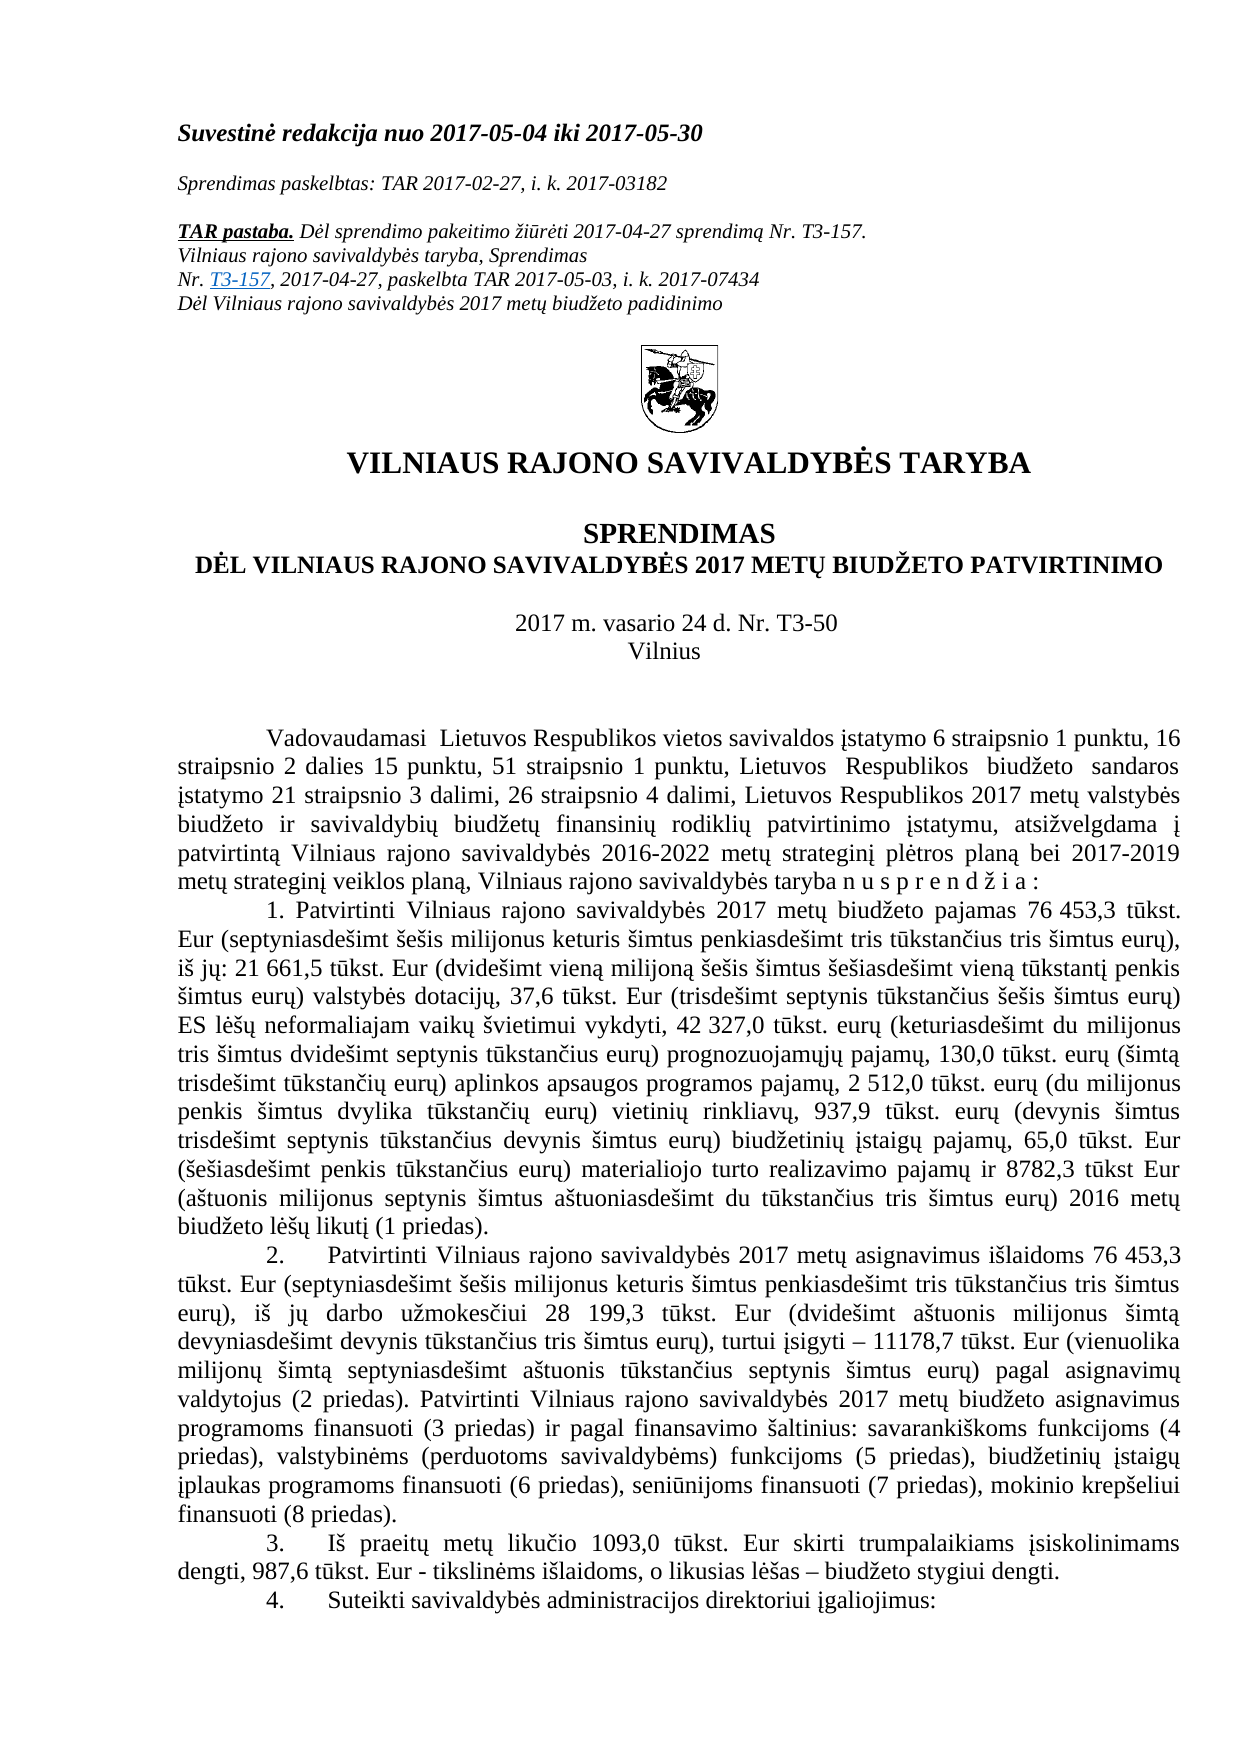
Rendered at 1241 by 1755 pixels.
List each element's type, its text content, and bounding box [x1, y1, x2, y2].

text Dėl Vilniaus rajono savivaldybės 2017 metų biudžeto padidinimo [177, 291, 1181, 315]
text VILNIAUS RAJONO SAVIVALDYBĖS TARYBA [192, 445, 1186, 481]
text TAR pastaba. Dėl sprendimo pakeitimo žiūrėti 2017-04-27 sprendimą Nr. T3-157. [177, 219, 1181, 243]
text 2. Patvirtinti Vilniaus rajono savivaldybės 2017 metų asignavimus išlaidoms 76 453,3 tūkst. Eur (septyniasdešimt šešis milijonus keturis šimtus penkiasdešimt tris tūkstančius tris šimtus eurų), iš jų darbo užmokesčiui 28 199,3 tūkst. Eur (dvidešimt aštuonis milijonus šimtą devyniasdešimt devynis tūkstančius tris šimtus eurų), turtui įsigyti – 11178,7 tūkst. Eur (vienuolika milijonų šimtą septyniasdešimt aštuonis tūkstančius septynis šimtus eurų) pagal asignavimų valdytojus (2 priedas). Patvirtinti Vilniaus rajono savivaldybės 2017 metų biudžeto asignavimus programoms finansuoti (3 priedas) ir pagal finansavimo šaltinius: savarankiškoms funkcijoms (4 priedas), valstybinėms (perduotoms savivaldybėms) funkcijoms (5 priedas), biudžetinių įstaigų įplaukas programoms finansuoti (6 priedas), seniūnijoms finansuoti (7 priedas), mokinio krepšeliui finansuoti (8 priedas). [177, 1240, 1181, 1528]
text SPRENDIMAS [177, 517, 1181, 550]
text Vilnius [552, 636, 1181, 665]
text Suvestinė redakcija nuo 2017-05-04 iki 2017-05-30 [177, 118, 1181, 147]
text Sprendimas paskelbtas: TAR 2017-02-27, i. k. 2017-03182 [177, 171, 1181, 195]
text Vadovaudamasi Lietuvos Respublikos vietos savivaldos įstatymo 6 straipsnio 1 punktu, 16 straipsnio 2 dalies 15 punktu, 51 straipsnio 1 punktu, Lietuvos Respublikos biudžeto sandaros įstatymo 21 straipsnio 3 dalimi, 26 straipsnio 4 dalimi, Lietuvos Respublikos 2017 metų valstybės biudžeto ir savivaldybių biudžetų finansinių rodiklių patvirtinimo įstatymu, atsižvelgdama į patvirtintą Vilniaus rajono savivaldybės 2016-2022 metų strateginį plėtros planą bei 2017-2019 metų strateginį veiklos planą, Vilniaus rajono savivaldybės taryba n u s p r e n d ž i a : [177, 723, 1181, 895]
text 3. Iš praeitų metų likučio 1093,0 tūkst. Eur skirti trumpalaikiams įsiskolinimams dengti, 987,6 tūkst. Eur - tikslinėms išlaidoms, o likusias lėšas – biudžeto stygiui dengti. [177, 1528, 1181, 1585]
text Nr. T3-157, 2017-04-27, paskelbta TAR 2017-05-03, i. k. 2017-07434 [177, 267, 1181, 291]
text 4. Suteikti savivaldybės administracijos direktoriui įgaliojimus: [177, 1585, 1181, 1614]
text 1. Patvirtinti Vilniaus rajono savivaldybės 2017 metų biudžeto pajamas 76 453,3 tūkst. Eur (septyniasdešimt šešis milijonus keturis šimtus penkiasdešimt tris tūkstančius tris šimtus eurų), iš jų: 21 661,5 tūkst. Eur (dvidešimt vieną milijoną šešis šimtus šešiasdešimt vieną tūkstantį penkis šimtus eurų) valstybės dotacijų, 37,6 tūkst. Eur (trisdešimt septynis tūkstančius šešis šimtus eurų) ES lėšų neformaliajam vaikų švietimui vykdyti, 42 327,0 tūkst. eurų (keturiasdešimt du milijonus tris šimtus dvidešimt septynis tūkstančius eurų) prognozuojamųjų pajamų, 130,0 tūkst. eurų (šimtą trisdešimt tūkstančių eurų) aplinkos apsaugos programos pajamų, 2 512,0 tūkst. eurų (du milijonus penkis šimtus dvylika tūkstančių eurų) vietinių rinkliavų, 937,9 tūkst. eurų (devynis šimtus trisdešimt septynis tūkstančius devynis šimtus eurų) biudžetinių įstaigų pajamų, 65,0 tūkst. Eur (šešiasdešimt penkis tūkstančius eurų) materialiojo turto realizavimo pajamų ir 8782,3 tūkst Eur (aštuonis milijonus septynis šimtus aštuoniasdešimt du tūkstančius tris šimtus eurų) 2016 metų biudžeto lėšų likutį (1 priedas). [177, 895, 1181, 1240]
text 2017 m. vasario 24 d. Nr. T3-50 [177, 608, 1181, 636]
text DĖL VILNIAUS RAJONO SAVIVALDYBĖS 2017 METŲ BIUDŽETO PATVIRTINIMO [177, 550, 1181, 579]
text Vilniaus rajono savivaldybės taryba, Sprendimas [177, 243, 1181, 267]
